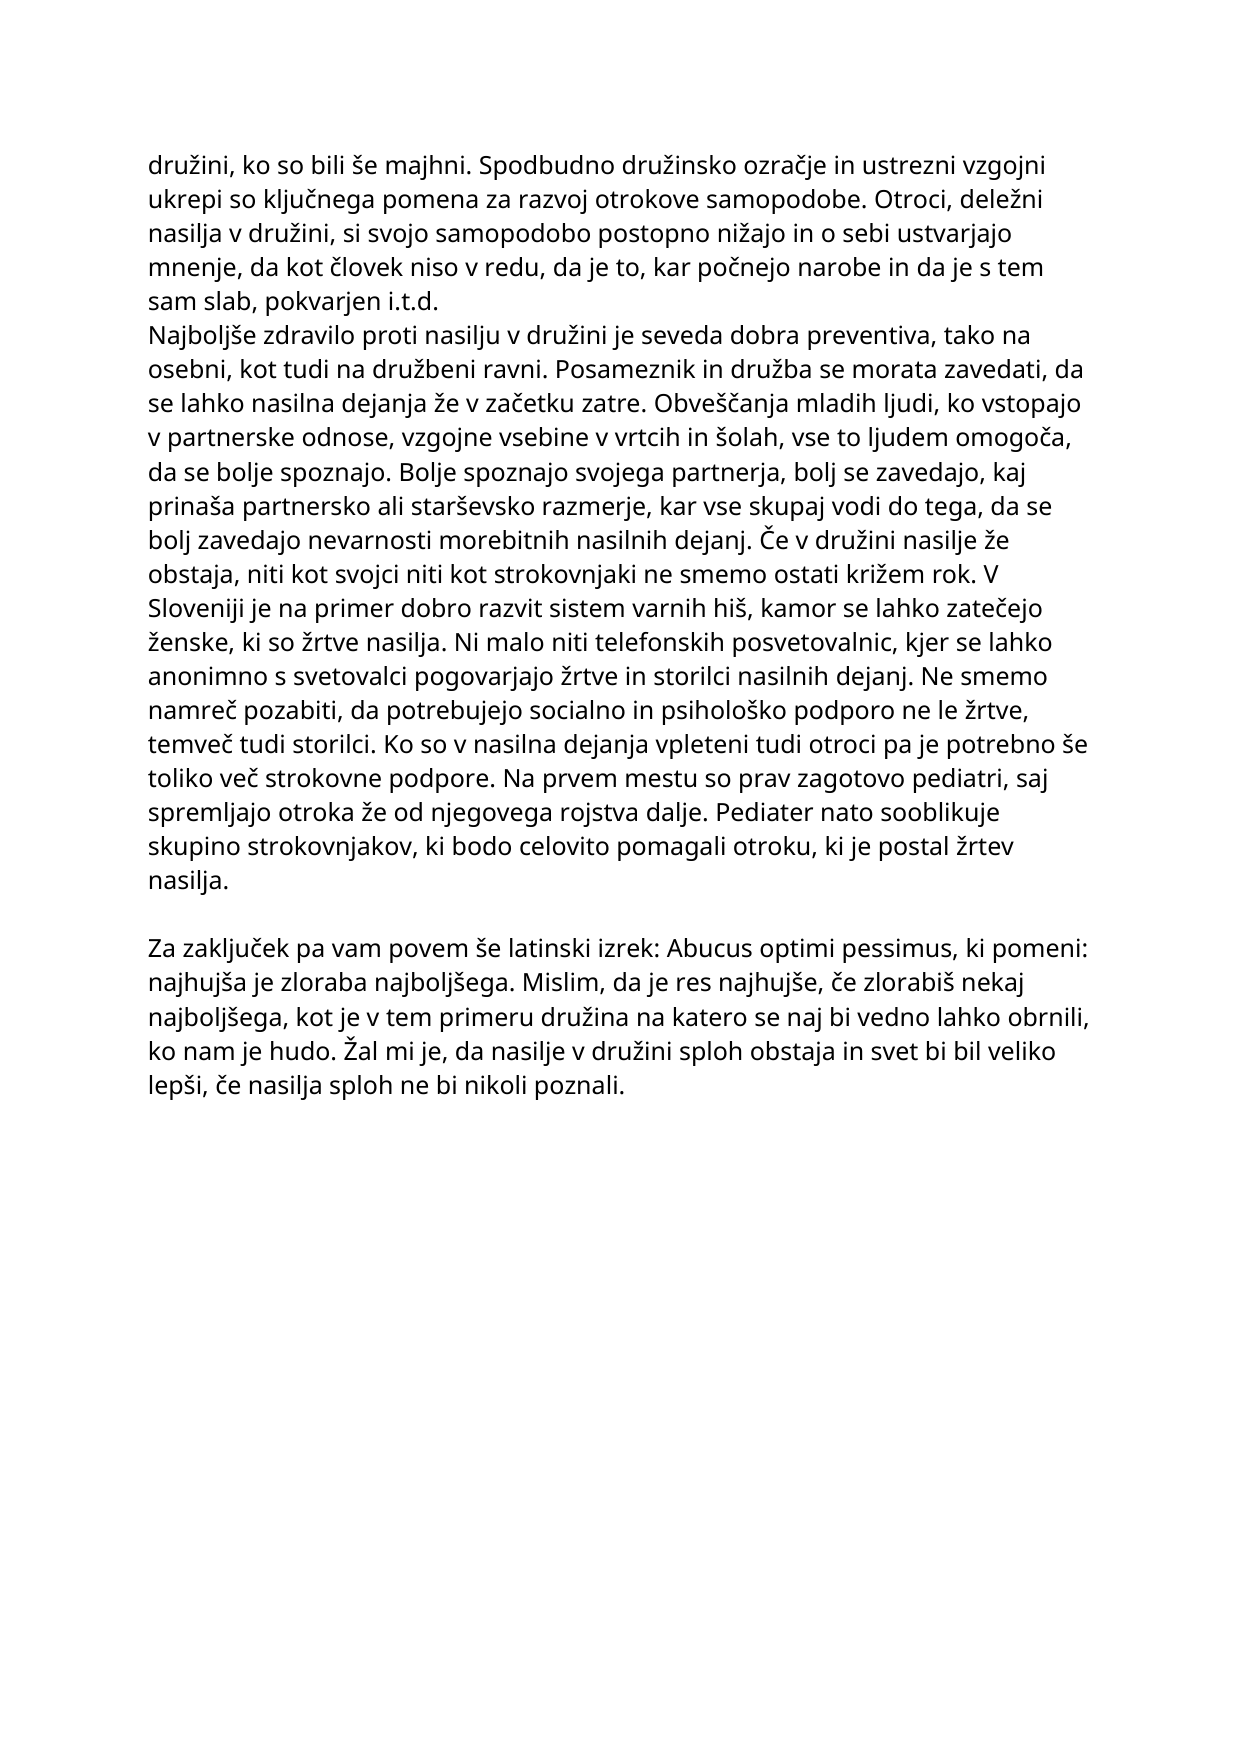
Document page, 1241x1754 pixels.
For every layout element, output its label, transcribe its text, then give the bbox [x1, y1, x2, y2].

text družini, ko so bili še majhni. Spodbudno družinsko ozračje in ustrezni vzgojni ukrepi so ključnega pomena za razvoj otrokove samopodobe. Otroci, deležni nasilja v družini, si svojo samopodobo postopno nižajo in o sebi ustvarjajo mnenje, da kot človek niso v redu, da je to, kar počnejo narobe in da je s tem sam slab, pokvarjen i.t.d. [148, 148, 1093, 318]
text Za zaključek pa vam povem še latinski izrek: Abucus optimi pessimus, ki pomeni: najhujša je zloraba najboljšega. Mislim, da je res najhujše, če zlorabiš nekaj najboljšega, kot je v tem primeru družina na katero se naj bi vedno lahko obrnili, ko nam je hudo. Žal mi je, da nasilje v družini sploh obstaja in svet bi bil veliko lepši, če nasilja sploh ne bi nikoli poznali. [148, 931, 1093, 1101]
text Najboljše zdravilo proti nasilju v družini je seveda dobra preventiva, tako na osebni, kot tudi na družbeni ravni. Posameznik in družba se morata zavedati, da se lahko nasilna dejanja že v začetku zatre. Obveščanja mladih ljudi, ko vstopajo v partnerske odnose, vzgojne vsebine v vrtcih in šolah, vse to ljudem omogoča, da se bolje spoznajo. Bolje spoznajo svojega partnerja, bolj se zavedajo, kaj prinaša partnersko ali starševsko razmerje, kar vse skupaj vodi do tega, da se bolj zavedajo nevarnosti morebitnih nasilnih dejanj. Če v družini nasilje že obstaja, niti kot svojci niti kot strokovnjaki ne smemo ostati križem rok. V Sloveniji je na primer dobro razvit sistem varnih hiš, kamor se lahko zatečejo ženske, ki so žrtve nasilja. Ni malo niti telefonskih posvetovalnic, kjer se lahko anonimno s svetovalci pogovarjajo žrtve in storilci nasilnih dejanj. Ne smemo namreč pozabiti, da potrebujejo socialno in psihološko podporo ne le žrtve, temveč tudi storilci. Ko so v nasilna dejanja vpleteni tudi otroci pa je potrebno še toliko več strokovne podpore. Na prvem mestu so prav zagotovo pediatri, saj spremljajo otroka že od njegovega rojstva dalje. Pediater nato sooblikuje skupino strokovnjakov, ki bodo celovito pomagali otroku, ki je postal žrtev nasilja. [148, 318, 1093, 897]
